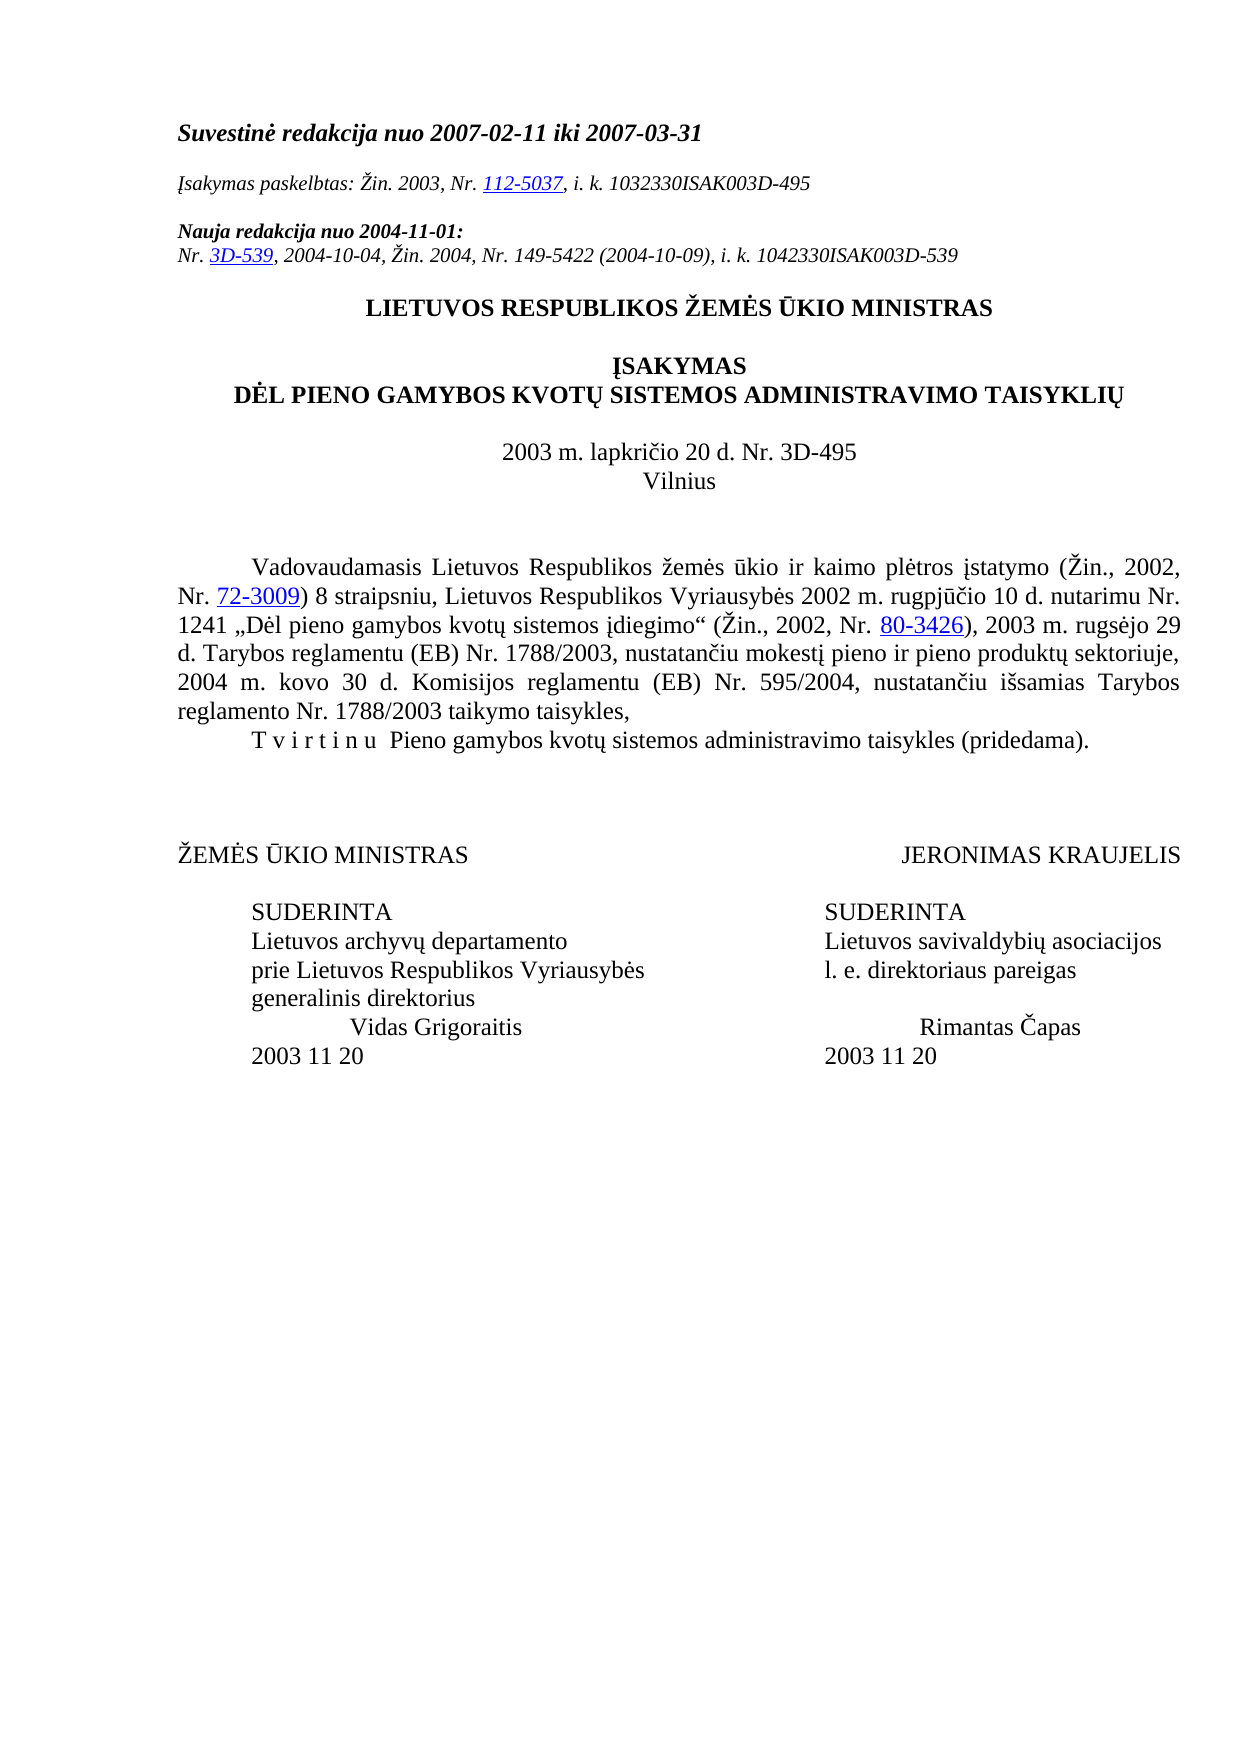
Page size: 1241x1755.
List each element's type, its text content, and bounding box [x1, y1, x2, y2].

text Lietuvos archyvų departamento Lietuvos savivaldybių asociacijos [177, 926, 1181, 955]
text DĖL PIENO GAMYBOS KVOTŲ SISTEMOS ADMINISTRAVIMO TAISYKLIŲ [177, 380, 1181, 408]
text Nauja redakcija nuo 2004-11-01: [177, 219, 1181, 243]
text Nr. 3D-539, 2004-10-04, Žin. 2004, Nr. 149-5422 (2004-10-09), i. k. 1042330ISAK003D-539 [177, 243, 1181, 267]
text Tvirtinu Pieno gamybos kvotų sistemos administravimo taisykles (pridedama). [177, 725, 1181, 753]
text LIETUVOS RESPUBLIKOS ŽEMĖS ŪKIO MINISTRAS [177, 293, 1181, 322]
text Vadovaudamasis Lietuvos Respublikos žemės ūkio ir kaimo plėtros įstatymo (Žin., 2002, Nr. 72-3009) 8 straipsniu, Lietuvos Respublikos Vyriausybės 2002 m. rugpjūčio 10 d. nutarimu Nr. 1241 „Dėl pieno gamybos kvotų sistemos įdiegimo“ (Žin., 2002, Nr. 80-3426), 2003 m. rugsėjo 29 d. Tarybos reglamentu (EB) Nr. 1788/2003, nustatančiu mokestį pieno ir pieno produktų sektoriuje, 2004 m. kovo 30 d. Komisijos reglamentu (EB) Nr. 595/2004, nustatančiu išsamias Tarybos reglamento Nr. 1788/2003 taikymo taisykles, [177, 552, 1181, 725]
text ĮSAKYMAS [177, 351, 1181, 380]
text 2003 11 20 2003 11 20 [177, 1041, 1181, 1070]
text Įsakymas paskelbtas: Žin. 2003, Nr. 112-5037, i. k. 1032330ISAK003D-495 [177, 171, 1181, 195]
text generalinis direktorius [177, 983, 1181, 1012]
text 2003 m. lapkričio 20 d. Nr. 3D-495 [177, 437, 1181, 466]
text Vidas Grigoraitis Rimantas Čapas [177, 1012, 1181, 1041]
text Suvestinė redakcija nuo 2007-02-11 iki 2007-03-31 [177, 118, 1181, 147]
text SUDERINTA SUDERINTA [177, 897, 1181, 926]
text prie Lietuvos Respublikos Vyriausybės l. e. direktoriaus pareigas [177, 955, 1181, 983]
text Vilnius [177, 466, 1181, 495]
text ŽEMĖS ŪKIO Ministras Jeronimas Kraujelis [177, 840, 1181, 868]
